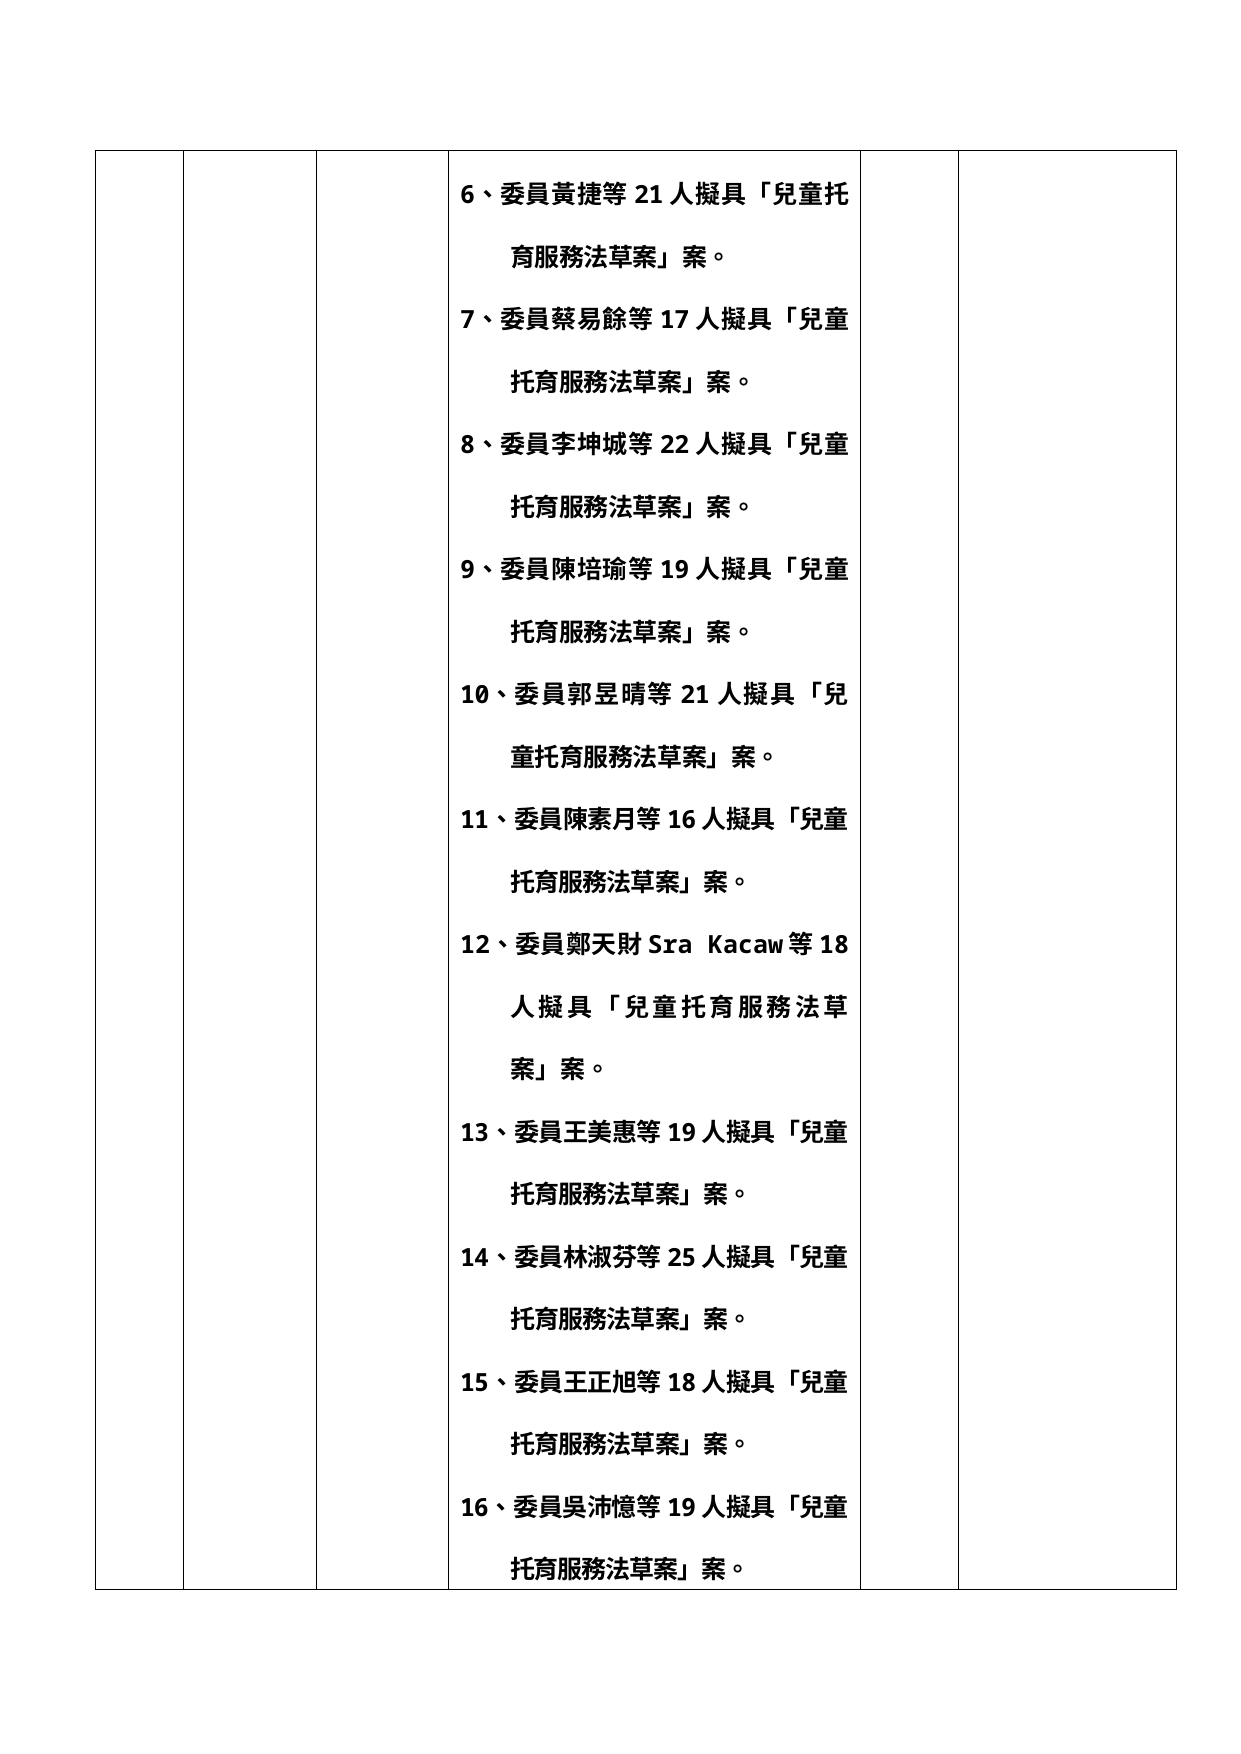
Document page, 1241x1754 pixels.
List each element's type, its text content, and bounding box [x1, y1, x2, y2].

table_cell [959, 151, 1176, 1589]
table_cell [96, 151, 183, 1589]
table_cell [184, 151, 316, 1589]
table_cell [317, 151, 448, 1589]
table_cell [861, 151, 958, 1589]
table_cell （8月18日） 繼續審查 行政院函請審議「兒童托育服務法草案」案。 委員林月琴等16人擬具「兒童托育服務法草案」案。 委員何欣純等16人擬具「兒童托育服務法草案」案。 委員王育敏等24人擬具「兒童托育服務法草案」案。 委員邱若華等16人擬具「兒童托育服務法草案」案。 委員黃捷等21人擬具「兒童托育服務法草案」案。 委員蔡易餘等17人擬具「兒童托育服務法草案」案。 委員李坤城等22人擬具「兒童托育服務法草案」案。 委員陳培瑜等19人擬具「兒童托育服務法草案」案。 委員郭昱晴等21人擬具「兒童托育服務法草案」案。 委員陳素月等16人擬具「兒童托育服務法草案」案。 委員鄭天財Sra Kacaw等18人擬具「兒童托育服務法草案」案。 委員王美惠等19人擬具「兒童托育服務法草案」案。 委員林淑芬等25人擬具「兒童托育服務法草案」案。 委員王正旭等18人擬具「兒童托育服務法草案」案。 委員吳沛憶等19人擬具「兒童托育服務法草案」案。 委員游顥等17人擬具「兒童托育多元服務法草案」案。 委員范雲等17人擬具「兒童托育服務法草案」案。 委員李彥秀等16人擬具「兒童托育服務法草案」案。 委員羅廷瑋等17人擬具「兒童托育服務法草案」案。 委員張雅琳等16人擬具「兒童托育服務法草案」案。 委員吳琪銘等19人擬具「兒童托育服務法草案」案。 委員伍麗華Saidhai Tahovecahe等26人擬具「兒童托育服務法草案」案。 委員陳菁徽等17人擬具「兒童托育服務法草案」案。 委員蘇巧慧等16人擬具「兒童托育服務法草案」案。 委員顏寬恒等16人擬具「兒童托育服務法草案」案。 委員劉建國等18人擬具「兒童托育服務法草案」案。 委員黃健豪等17人擬具「兒童托育服務法草案」案。 委員洪孟楷等21人擬具「兒童托育服務法草案」案。 【逐條討論】 （8月20日） （上午） 邀請勞動部部長、衛生福利部就「就業服務法第46條，80歲以上長者聘請外籍看護免巴氏量表上路，對重症家庭的衝擊與配套措施」進行專題報告，並備質詢。 （下午1時30分） 繼續審查 委員王育敏等18人擬具「病人自主權利法部分條文修正草案」案。 委員劉建國等16人擬具「病人自主權利法部分條文修正草案」案。 委員邱志偉等19人擬具「病人自主權利法第八條、第九條及第十五條條文修正草案」案。 委員李柏毅等16人擬具「病人自主權利法第九條條文修正草案」案。 委員羅廷瑋等16人擬具「病人自主權利法增訂第十六條之一條文草案」案。 【逐條討論】 (二天一次會) [449, 151, 860, 1589]
